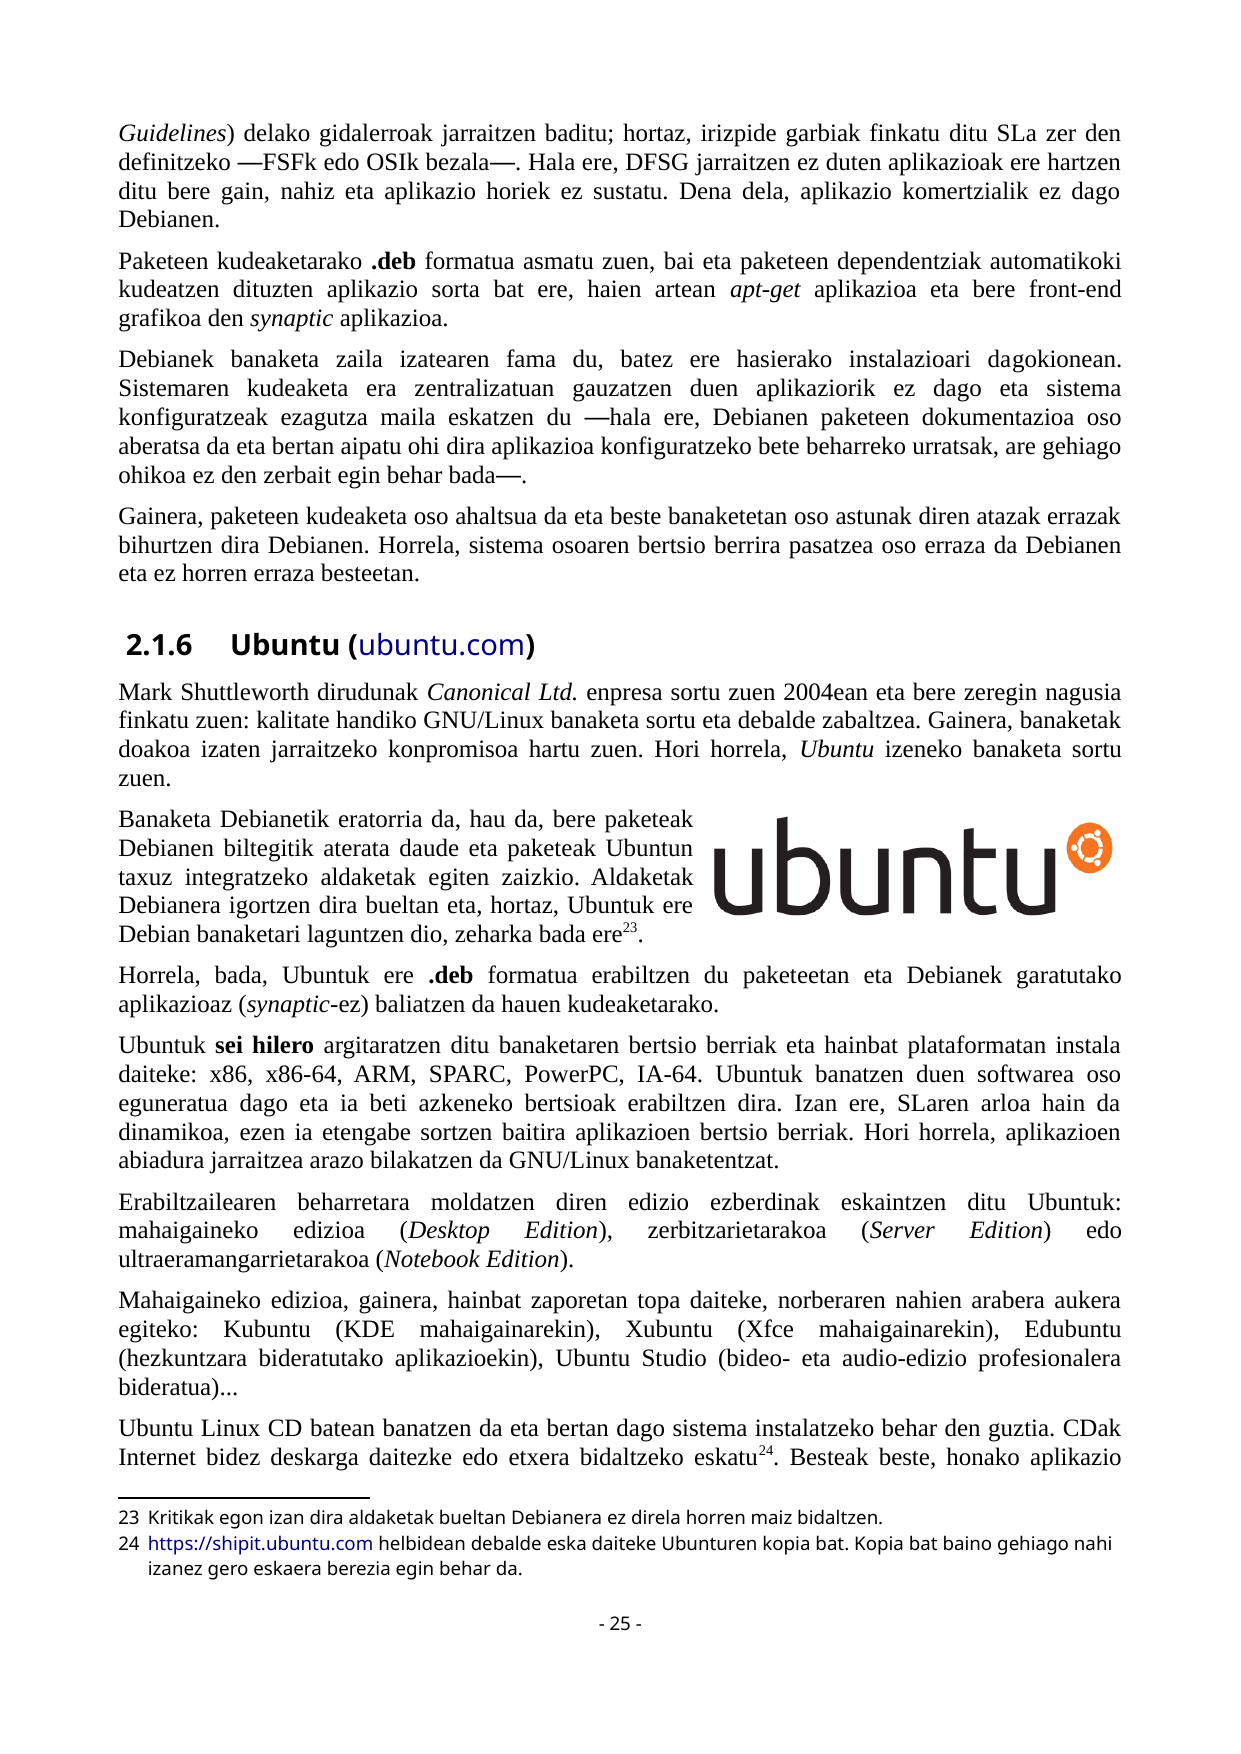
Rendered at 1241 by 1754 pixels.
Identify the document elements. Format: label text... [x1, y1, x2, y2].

text Gainera, paketeen kudeaketa oso ahaltsua da eta beste banaketetan oso astunak diren atazak errazak bihurtzen dira Debianen. Horrela, sistema osoaren bertsio berrira pasatzea oso erraza da Debianen eta ez horren erraza besteetan. [118, 501, 1122, 587]
subtitle Ubuntu (ubuntu.com) [118, 625, 1122, 664]
picture [705, 812, 1121, 919]
text Ubuntuk sei hilero argitaratzen ditu banaketaren bertsio berriak eta hainbat plataformatan instala daiteke: x86, x86-64, ARM, SPARC, PowerPC, IA-64. Ubuntuk banatzen duen softwarea oso eguneratua dago eta ia beti azkeneko bertsioak erabiltzen dira. Izan ere, SLaren arloa hain da dinamikoa, ezen ia etengabe sortzen baitira aplikazioen bertsio berriak. Hori horrela, aplikazioen abiadura jarraitzea arazo bilakatzen da GNU/Linux banaketentzat. [118, 1031, 1122, 1174]
text Ubuntu Linux CD batean banatzen da eta bertan dago sistema instalatzeko behar den guztia. CDak Internet bidez deskarga daitezke edo etxera bidaltzeko eskatu. Besteak beste, honako aplikazio [118, 1413, 1122, 1471]
text Paketeen kudeaketarako .deb formatua asmatu zuen, bai eta paketeen dependentziak automatikoki kudeatzen dituzten aplikazio sorta bat ere, haien artean apt-get aplikazioa eta bere front-end grafikoa den synaptic aplikazioa. [118, 246, 1122, 332]
text Mark Shuttleworth dirudunak Canonical Ltd. enpresa sortu zuen 2004ean eta bere zeregin nagusia finkatu zuen: kalitate handiko GNU/Linux banaketa sortu eta debalde zabaltzea. Gainera, banaketak doakoa izaten jarraitzeko konpromisoa hartu zuen. Hori horrela, Ubuntu izeneko banaketa sortu zuen. [118, 677, 1122, 792]
text Kritikak egon izan dira aldaketak bueltan Debianera ez direla horren maiz bidaltzen. [118, 1504, 1122, 1530]
text Erabiltzailearen beharretara moldatzen diren edizio ezberdinak eskaintzen ditu Ubuntuk: mahaigaineko edizioa (Desktop Edition), zerbitzarietarakoa (Server Edition) edo ultraeramangarrietarakoa (Notebook Edition). [118, 1187, 1122, 1273]
text Guidelines) delako gidalerroak jarraitzen baditu; hortaz, irizpide garbiak finkatu ditu SLa zer den definitzeko —FSFk edo OSIk bezala—. Hala ere, DFSG jarraitzen ez duten aplikazioak ere hartzen ditu bere gain, nahiz eta aplikazio horiek ez sustatu. Dena dela, aplikazio komertzialik ez dago Debianen. [118, 118, 1122, 233]
text Debianek banaketa zaila izatearen fama du, batez ere hasierako instalazioari dagokionean. Sistemaren kudeaketa era zentralizatuan gauzatzen duen aplikaziorik ez dago eta sistema konfiguratzeak ezagutza maila eskatzen du —hala ere, Debianen paketeen dokumentazioa oso aberatsa da eta bertan aipatu ohi dira aplikazioa konfiguratzeko bete beharreko urratsak, are gehiago ohikoa ez den zerbait egin behar bada—. [118, 344, 1122, 488]
text Horrela, bada, Ubuntuk ere .deb formatua erabiltzen du paketeetan eta Debianek garatutako aplikazioaz (synaptic-ez) baliatzen da hauen kudeaketarako. [118, 961, 1122, 1018]
text Mahaigaineko edizioa, gainera, hainbat zaporetan topa daiteke, norberaren nahien arabera aukera egiteko: Kubuntu (KDE mahaigainarekin), Xubuntu (Xfce mahaigainarekin), Edubuntu (hezkuntzara bideratutako aplikazioekin), Ubuntu Studio (bideo- eta audio-edizio profesionalera bideratua)... [118, 1286, 1122, 1401]
text https://shipit.ubuntu.com helbidean debalde eska daiteke Ubunturen kopia bat. Kopia bat baino gehiago nahi izanez gero eskaera berezia egin behar da. [118, 1530, 1122, 1581]
text Banaketa Debianetik eratorria da, hau da, bere paketeak Debianen biltegitik aterata daude eta paketeak Ubuntun taxuz integratzeko aldaketak egiten zaizkio. Aldaketak Debianera igortzen dira bueltan eta, hortaz, Ubuntuk ere Debian banaketari laguntzen dio, zeharka bada ere. [118, 804, 1122, 948]
